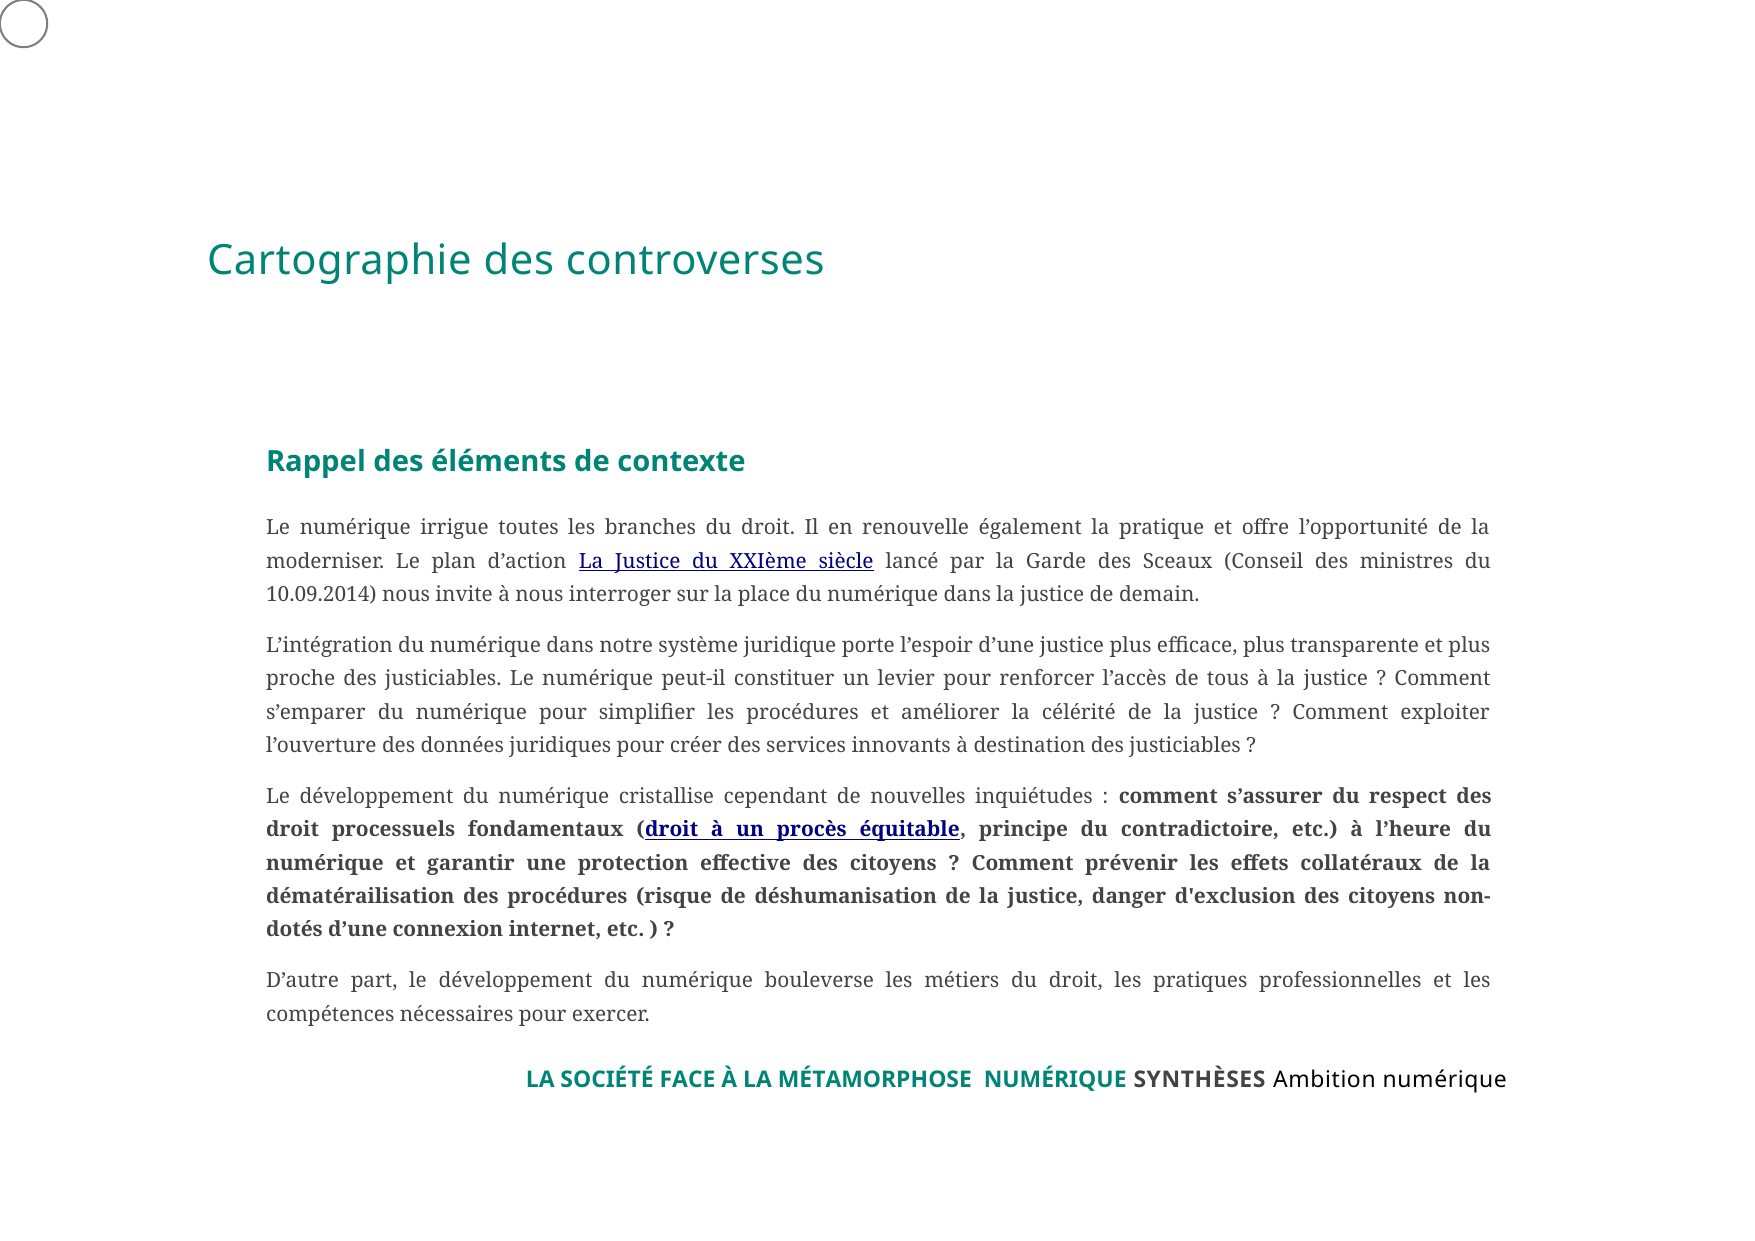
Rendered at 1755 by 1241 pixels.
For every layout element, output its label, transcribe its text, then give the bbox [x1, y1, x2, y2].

text Cartographie des controverses [207, 230, 1547, 287]
text D’autre part, le développement du numérique bouleverse les métiers du droit, les pratiques professionnelles et les compétences nécessaires pour exercer. [266, 961, 1492, 1028]
text L’intégration du numérique dans notre système juridique porte l’espoir d’une justice plus efficace, plus transparente et plus proche des justiciables. Le numérique peut-il constituer un levier pour renforcer l’accès de tous à la justice ? Comment s’emparer du numérique pour simplifier les procédures et améliorer la célérité de la justice ? Comment exploiter l’ouverture des données juridiques pour créer des services innovants à destination des justiciables ? [266, 626, 1492, 759]
text Le développement du numérique cristallise cependant de nouvelles inquiétudes : comment s’assurer du respect des droit processuels fondamentaux (droit à un procès équitable, principe du contradictoire, etc.) à l’heure du numérique et garantir une protection effective des citoyens ? Comment prévenir les effets collatéraux de la dématérailisation des procédures (risque de déshumanisation de la justice, danger d'exclusion des citoyens non-dotés d’une connexion internet, etc. ) ? [266, 777, 1492, 943]
text Le numérique irrigue toutes les branches du droit. Il en renouvelle également la pratique et offre l’opportunité de la moderniser. Le plan d’action La Justice du XXIème siècle lancé par la Garde des Sceaux (Conseil des ministres du 10.09.2014) nous invite à nous interroger sur la place du numérique dans la justice de demain. [266, 508, 1492, 608]
text Rappel des éléments de contexte [266, 443, 1492, 478]
